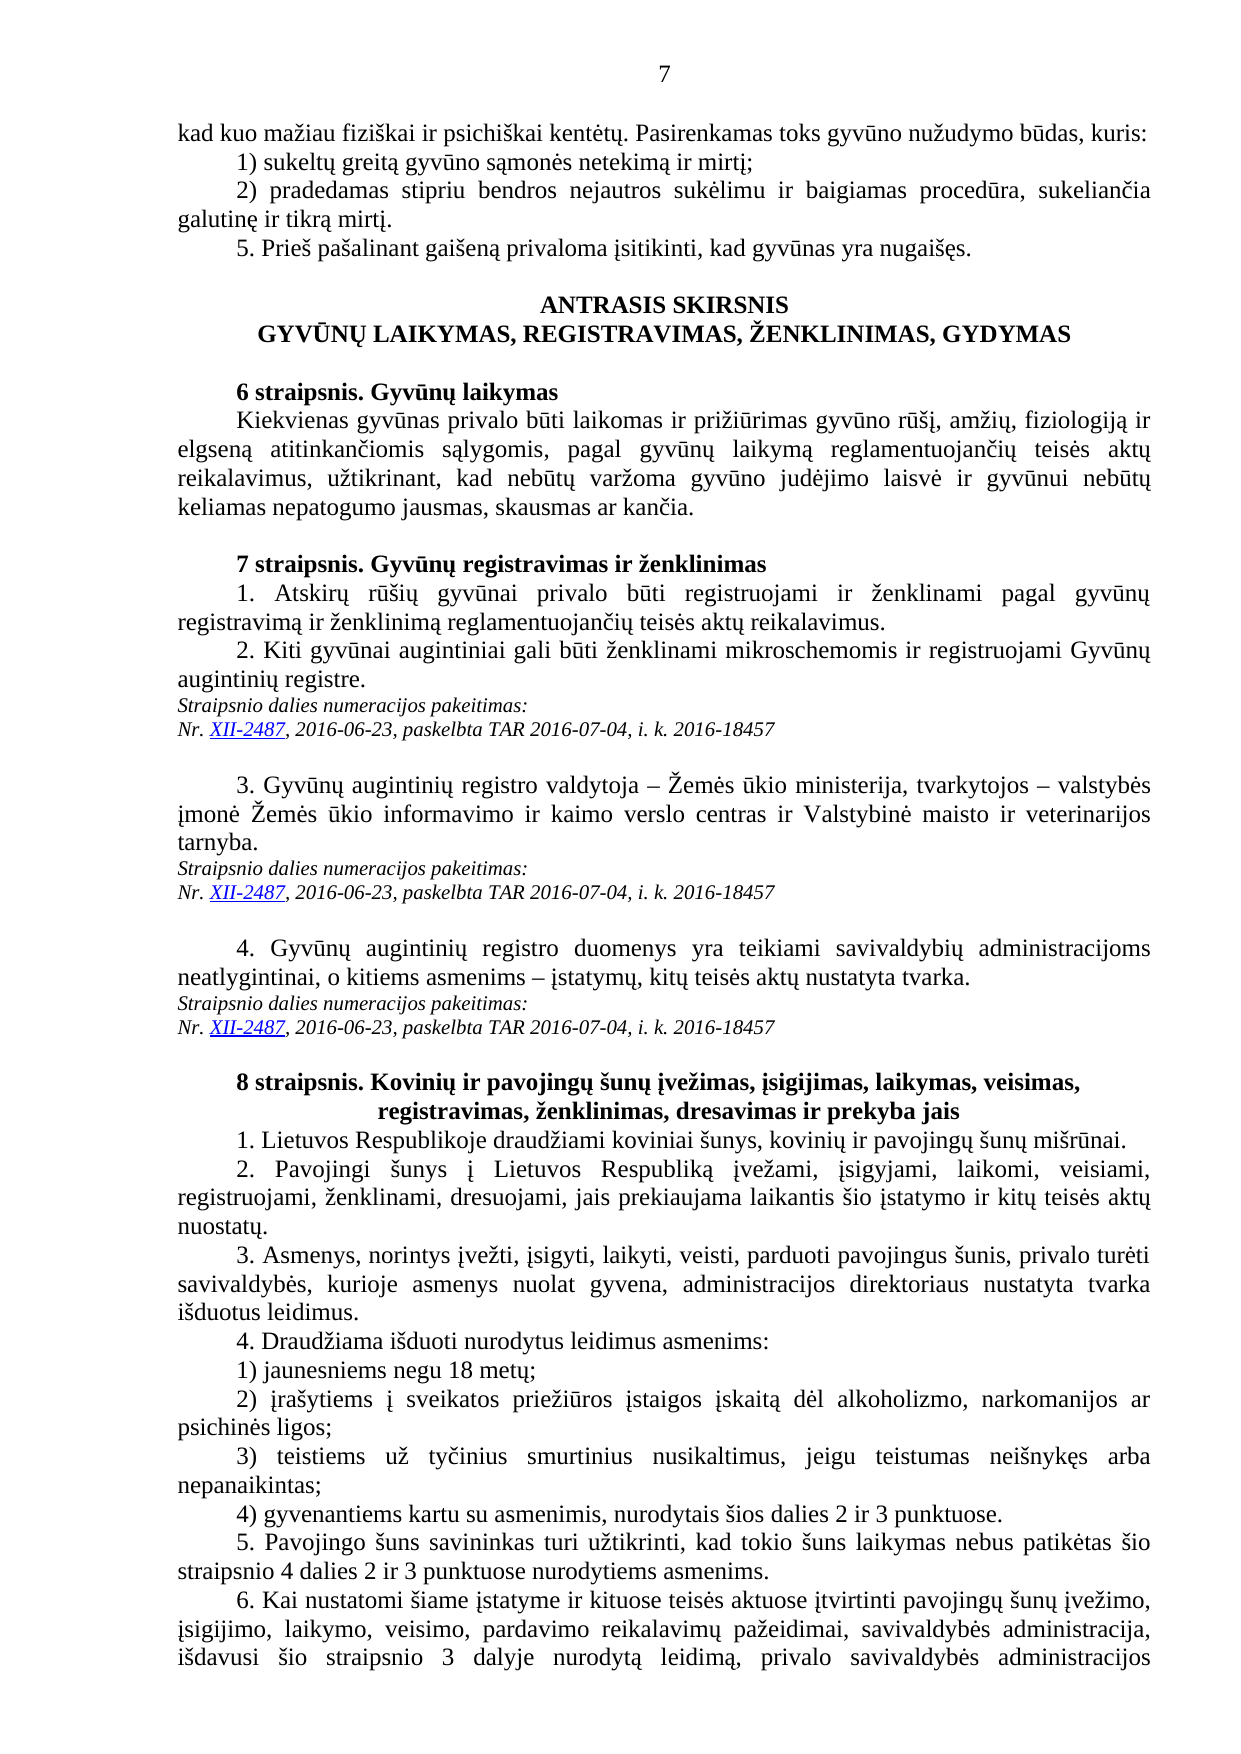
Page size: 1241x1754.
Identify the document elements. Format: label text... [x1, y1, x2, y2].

text 4. Draudžiama išduoti nurodytus leidimus asmenims: [177, 1326, 1152, 1355]
text ANTRASIS SKIRSNIS [177, 291, 1152, 319]
text Straipsnio dalies numeracijos pakeitimas: [177, 856, 1152, 880]
text Straipsnio dalies numeracijos pakeitimas: [177, 693, 1152, 717]
text 5. Pavojingo šuns savininkas turi užtikrinti, kad tokio šuns laikymas nebus patikėtas šio straipsnio 4 dalies 2 ir 3 punktuose nurodytiems asmenims. [177, 1527, 1152, 1585]
text 1) sukeltų greitą gyvūno sąmonės netekimą ir mirtį; [177, 147, 1152, 176]
text 1. Atskirų rūšių gyvūnai privalo būti registruojami ir ženklinami pagal gyvūnų registravimą ir ženklinimą reglamentuojančių teisės aktų reikalavimus. [177, 578, 1152, 636]
text 8 straipsnis. Kovinių ir pavojingų šunų įvežimas, įsigijimas, laikymas, veisimas, registravimas, ženklinimas, dresavimas ir prekyba jais [236, 1067, 1152, 1125]
text 2) pradedamas stipriu bendros nejautros sukėlimu ir baigiamas procedūra, sukeliančia galutinę ir tikrą mirtį. [177, 176, 1152, 233]
text 2. Pavojingi šunys į Lietuvos Respubliką įvežami, įsigyjami, laikomi, veisiami, registruojami, ženklinami, dresuojami, jais prekiaujama laikantis šio įstatymo ir kitų teisės aktų nuostatų. [177, 1154, 1152, 1240]
text kad kuo mažiau fiziškai ir psichiškai kentėtų. Pasirenkamas toks gyvūno nužudymo būdas, kuris: [177, 118, 1152, 147]
text 3) teistiems už tyčinius smurtinius nusikaltimus, jeigu teistumas neišnykęs arba nepanaikintas; [177, 1441, 1152, 1499]
text 1. Lietuvos Respublikoje draudžiami koviniai šunys, kovinių ir pavojingų šunų mišrūnai. [177, 1125, 1152, 1154]
text 2) įrašytiems į sveikatos priežiūros įstaigos įskaitą dėl alkoholizmo, narkomanijos ar psichinės ligos; [177, 1384, 1152, 1441]
text 6 straipsnis. Gyvūnų laikymas [177, 377, 1152, 406]
text 3. Asmenys, norintys įvežti, įsigyti, laikyti, veisti, parduoti pavojingus šunis, privalo turėti savivaldybės, kurioje asmenys nuolat gyvena, administracijos direktoriaus nustatyta tvarka išduotus leidimus. [177, 1240, 1152, 1326]
text 2. Kiti gyvūnai augintiniai gali būti ženklinami mikroschemomis ir registruojami Gyvūnų augintinių registre. [177, 636, 1152, 693]
text 5. Prieš pašalinant gaišeną privaloma įsitikinti, kad gyvūnas yra nugaišęs. [177, 233, 1152, 262]
text 3. Gyvūnų augintinių registro valdytoja – Žemės ūkio ministerija, tvarkytojos – valstybės įmonė Žemės ūkio informavimo ir kaimo verslo centras ir Valstybinė maisto ir veterinarijos tarnyba. [177, 770, 1152, 856]
text Kiekvienas gyvūnas privalo būti laikomas ir prižiūrimas gyvūno rūšį, amžių, fiziologiją ir elgseną atitinkančiomis sąlygomis, pagal gyvūnų laikymą reglamentuojančių teisės aktų reikalavimus, užtikrinant, kad nebūtų varžoma gyvūno judėjimo laisvė ir gyvūnui nebūtų keliamas nepatogumo jausmas, skausmas ar kančia. [177, 406, 1152, 521]
text GYVŪNŲ LAIKYMAS, REGISTRAVIMAS, ŽENKLINIMAS, GYDYMAS [177, 319, 1152, 348]
text 4) gyvenantiems kartu su asmenimis, nurodytais šios dalies 2 ir 3 punktuose. [177, 1499, 1152, 1527]
text Straipsnio dalies numeracijos pakeitimas: [177, 991, 1152, 1015]
text Nr. XII-2487, 2016-06-23, paskelbta TAR 2016-07-04, i. k. 2016-18457 [177, 880, 1152, 904]
text 7 straipsnis. Gyvūnų registravimas ir ženklinimas [177, 549, 1152, 578]
text Nr. XII-2487, 2016-06-23, paskelbta TAR 2016-07-04, i. k. 2016-18457 [177, 717, 1152, 741]
text 1) jaunesniems negu 18 metų; [177, 1355, 1152, 1384]
text 4. Gyvūnų augintinių registro duomenys yra teikiami savivaldybių administracijoms neatlygintinai, o kitiems asmenims – įstatymų, kitų teisės aktų nustatyta tvarka. [177, 933, 1152, 991]
text 6. Kai nustatomi šiame įstatyme ir kituose teisės aktuose įtvirtinti pavojingų šunų įvežimo, įsigijimo, laikymo, veisimo, pardavimo reikalavimų pažeidimai, savivaldybės administracija, išdavusi šio straipsnio 3 dalyje nurodytą leidimą, privalo savivaldybės administracijos [177, 1585, 1152, 1671]
text Nr. XII-2487, 2016-06-23, paskelbta TAR 2016-07-04, i. k. 2016-18457 [177, 1015, 1152, 1039]
